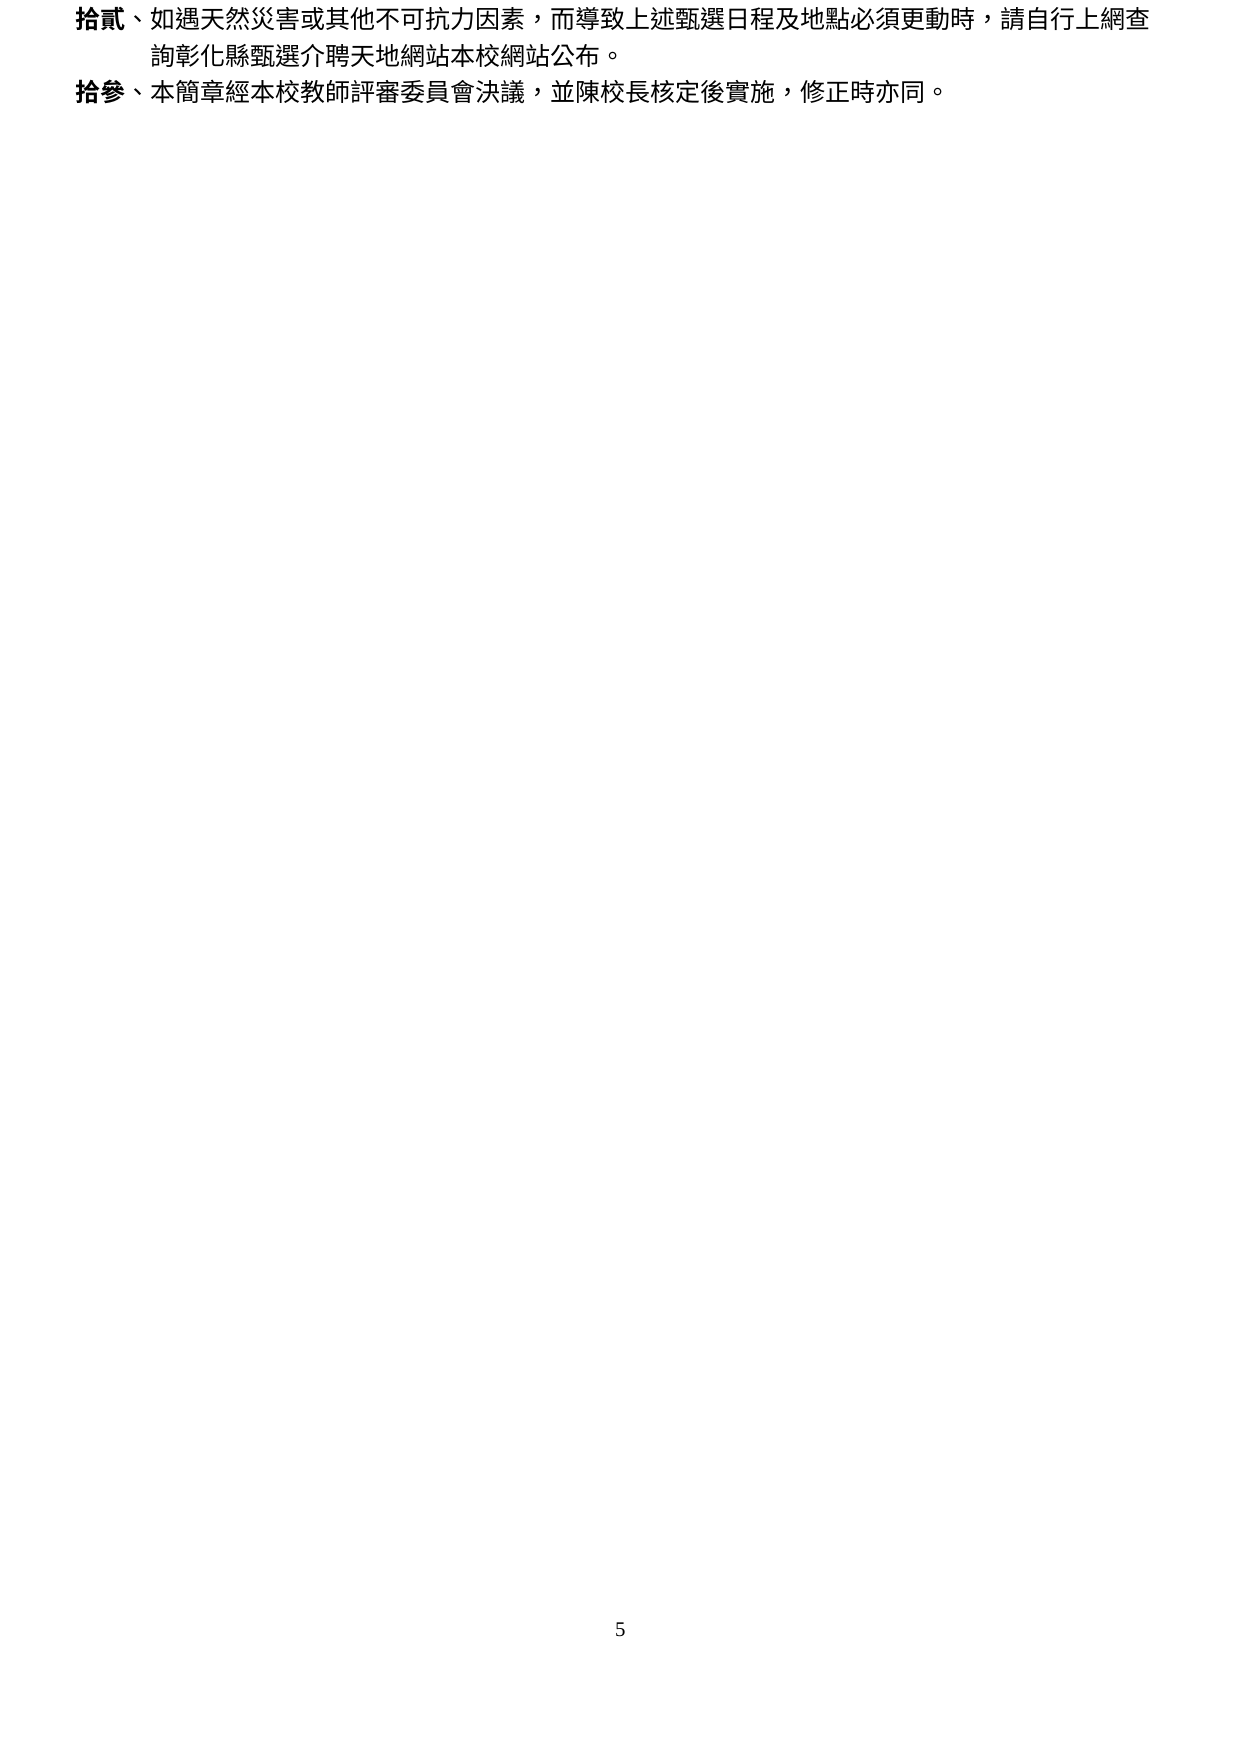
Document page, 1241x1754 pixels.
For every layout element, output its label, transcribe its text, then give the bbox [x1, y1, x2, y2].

text 拾參、本簡章經本校教師評審委員會決議，並陳校長核定後實施，修正時亦同。 [75, 72, 1165, 109]
text 拾貳、如遇天然災害或其他不可抗力因素，而導致上述甄選日程及地點必須更動時，請自行上網查 詢彰化縣甄選介聘天地網站本校網站公布。 [75, 0, 1165, 72]
